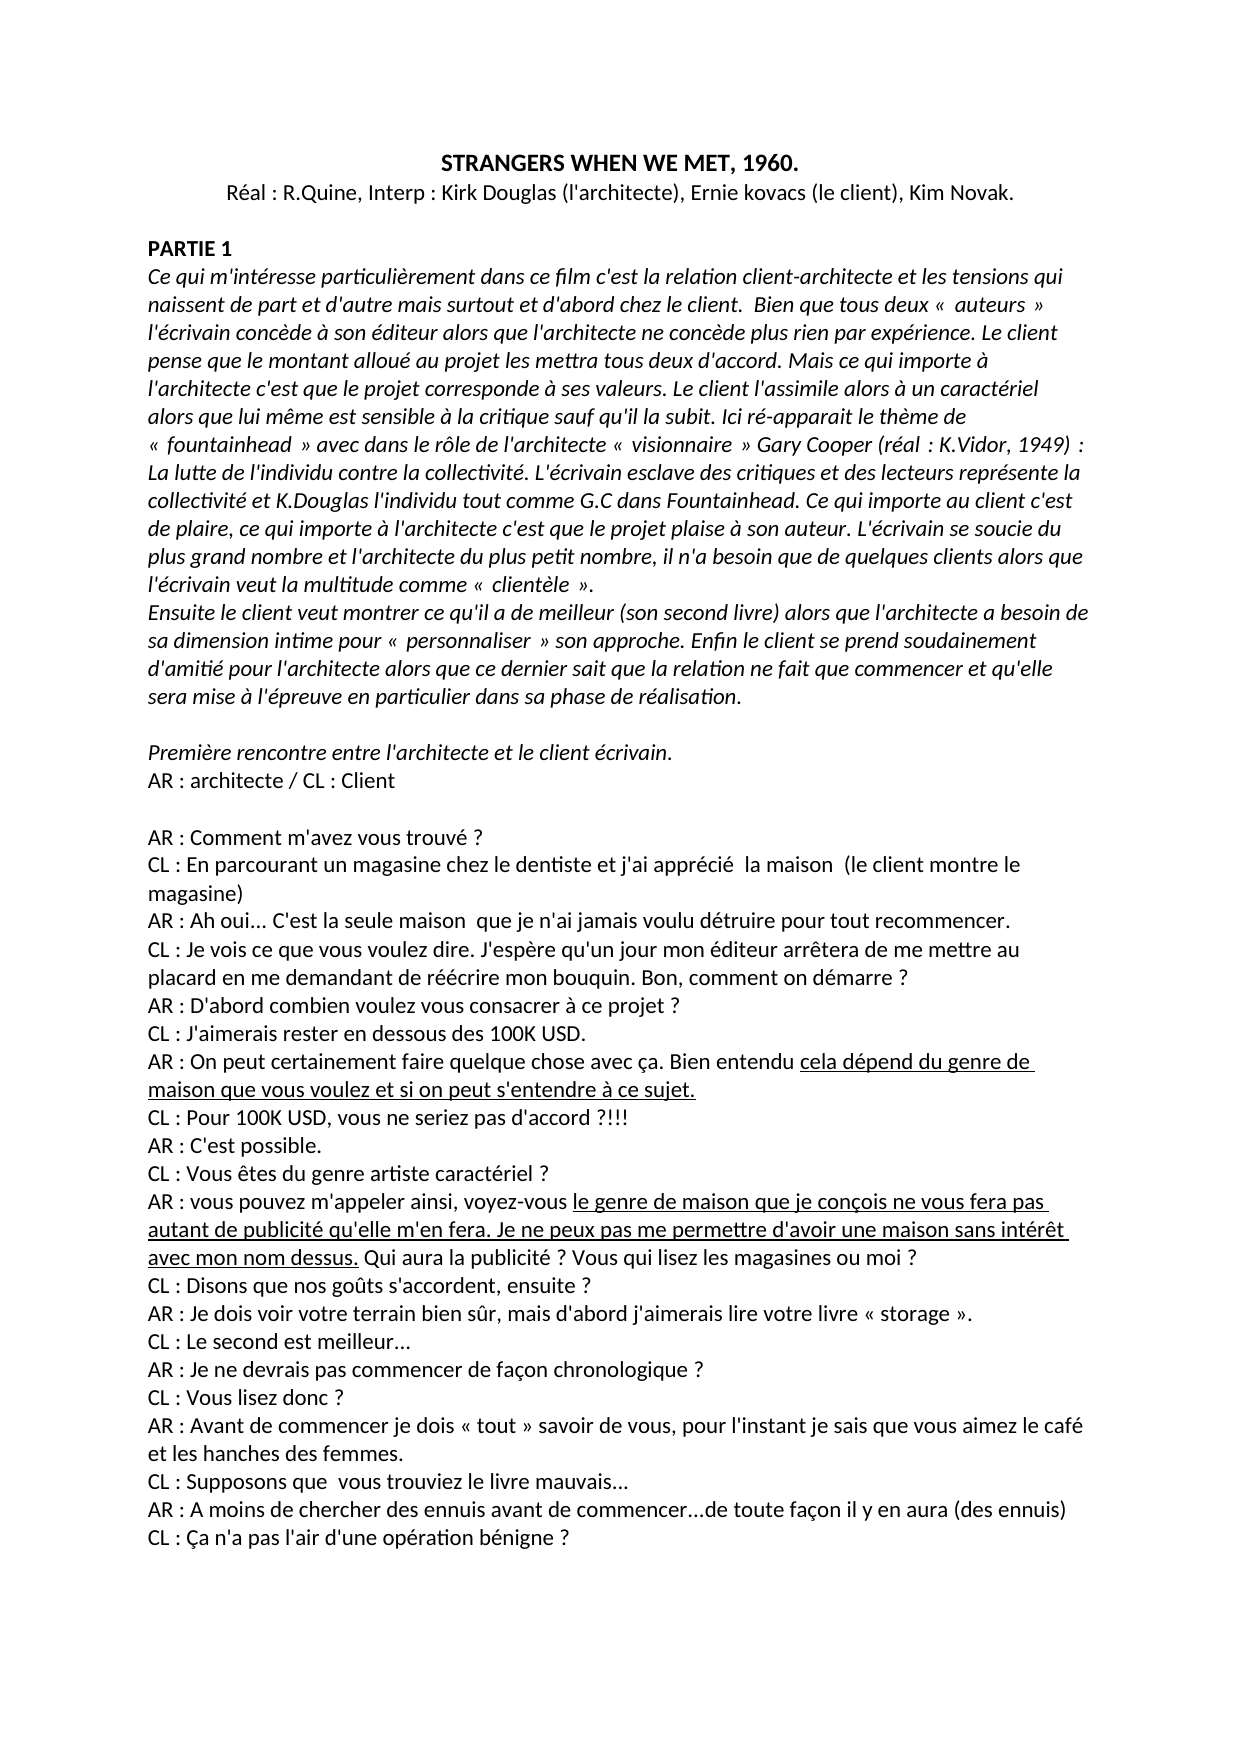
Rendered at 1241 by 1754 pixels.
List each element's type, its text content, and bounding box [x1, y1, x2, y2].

text CL : Je vois ce que vous voulez dire. J'espère qu'un jour mon éditeur arrêtera de me mettre au placard en me demandant de réécrire mon bouquin. Bon, comment on démarre ? [148, 935, 1093, 991]
text AR : On peut certainement faire quelque chose avec ça. Bien entendu cela dépend du genre de maison que vous voulez et si on peut s'entendre à ce sujet. [148, 1047, 1093, 1103]
text CL : Supposons que vous trouviez le livre mauvais... [148, 1467, 1093, 1495]
text AR : vous pouvez m'appeler ainsi, voyez-vous le genre de maison que je conçois ne vous fera pas autant de publicité qu'elle m'en fera. Je ne peux pas me permettre d'avoir une maison sans intérêt avec mon nom dessus. Qui aura la publicité ? Vous qui lisez les magasines ou moi ? [148, 1187, 1093, 1271]
text CL : Ça n'a pas l'air d'une opération bénigne ? [148, 1523, 1093, 1551]
text Ce qui m'intéresse particulièrement dans ce film c'est la relation client-architecte et les tensions qui naissent de part et d'autre mais surtout et d'abord chez le client. Bien que tous deux « auteurs » l'écrivain concède à son éditeur alors que l'architecte ne concède plus rien par expérience. Le client pense que le montant alloué au projet les mettra tous deux d'accord. Mais ce qui importe à l'architecte c'est que le projet corresponde à ses valeurs. Le client l'assimile alors à un caractériel alors que lui même est sensible à la critique sauf qu'il la subit. Ici ré-apparait le thème de « fountainhead » avec dans le rôle de l'architecte « visionnaire » Gary Cooper (réal : K.Vidor, 1949) : La lutte de l'individu contre la collectivité. L'écrivain esclave des critiques et des lecteurs représente la collectivité et K.Douglas l'individu tout comme G.C dans Fountainhead. Ce qui importe au client c'est de plaire, ce qui importe à l'architecte c'est que le projet plaise à son auteur. L'écrivain se soucie du plus grand nombre et l'architecte du plus petit nombre, il n'a besoin que de quelques clients alors que l'écrivain veut la multitude comme « clientèle ». [148, 262, 1093, 598]
text AR : Avant de commencer je dois « tout » savoir de vous, pour l'instant je sais que vous aimez le café et les hanches des femmes. [148, 1411, 1093, 1467]
text AR : Je ne devrais pas commencer de façon chronologique ? [148, 1355, 1093, 1383]
text CL : Pour 100K USD, vous ne seriez pas d'accord ?!!! [148, 1103, 1093, 1131]
text AR : C'est possible. [148, 1131, 1093, 1159]
text AR : A moins de chercher des ennuis avant de commencer...de toute façon il y en aura (des ennuis) [148, 1495, 1093, 1523]
text AR : D'abord combien voulez vous consacrer à ce projet ? [148, 991, 1093, 1019]
text AR : Ah oui... C'est la seule maison que je n'ai jamais voulu détruire pour tout recommencer. [148, 907, 1093, 935]
text Réal : R.Quine, Interp : Kirk Douglas (l'architecte), Ernie kovacs (le client), Kim Novak. [148, 178, 1093, 206]
text CL : J'aimerais rester en dessous des 100K USD. [148, 1019, 1093, 1047]
text CL : Vous lisez donc ? [148, 1383, 1093, 1411]
text AR : Comment m'avez vous trouvé ? [148, 823, 1093, 851]
text CL : Le second est meilleur... [148, 1327, 1093, 1355]
text CL : Vous êtes du genre artiste caractériel ? [148, 1159, 1093, 1187]
text Première rencontre entre l'architecte et le client écrivain. [148, 738, 1093, 767]
text AR : architecte / CL : Client [148, 767, 1093, 794]
text STRANGERS WHEN WE MET, 1960. [148, 148, 1093, 178]
text CL : En parcourant un magasine chez le dentiste et j'ai apprécié la maison (le client montre le magasine) [148, 851, 1093, 907]
text Ensuite le client veut montrer ce qu'il a de meilleur (son second livre) alors que l'architecte a besoin de sa dimension intime pour « personnaliser » son approche. Enfin le client se prend soudainement d'amitié pour l'architecte alors que ce dernier sait que la relation ne fait que commencer et qu'elle sera mise à l'épreuve en particulier dans sa phase de réalisation. [148, 598, 1093, 711]
text AR : Je dois voir votre terrain bien sûr, mais d'abord j'aimerais lire votre livre « storage ». [148, 1299, 1093, 1327]
text CL : Disons que nos goûts s'accordent, ensuite ? [148, 1271, 1093, 1299]
text PARTIE 1 [148, 234, 1093, 262]
